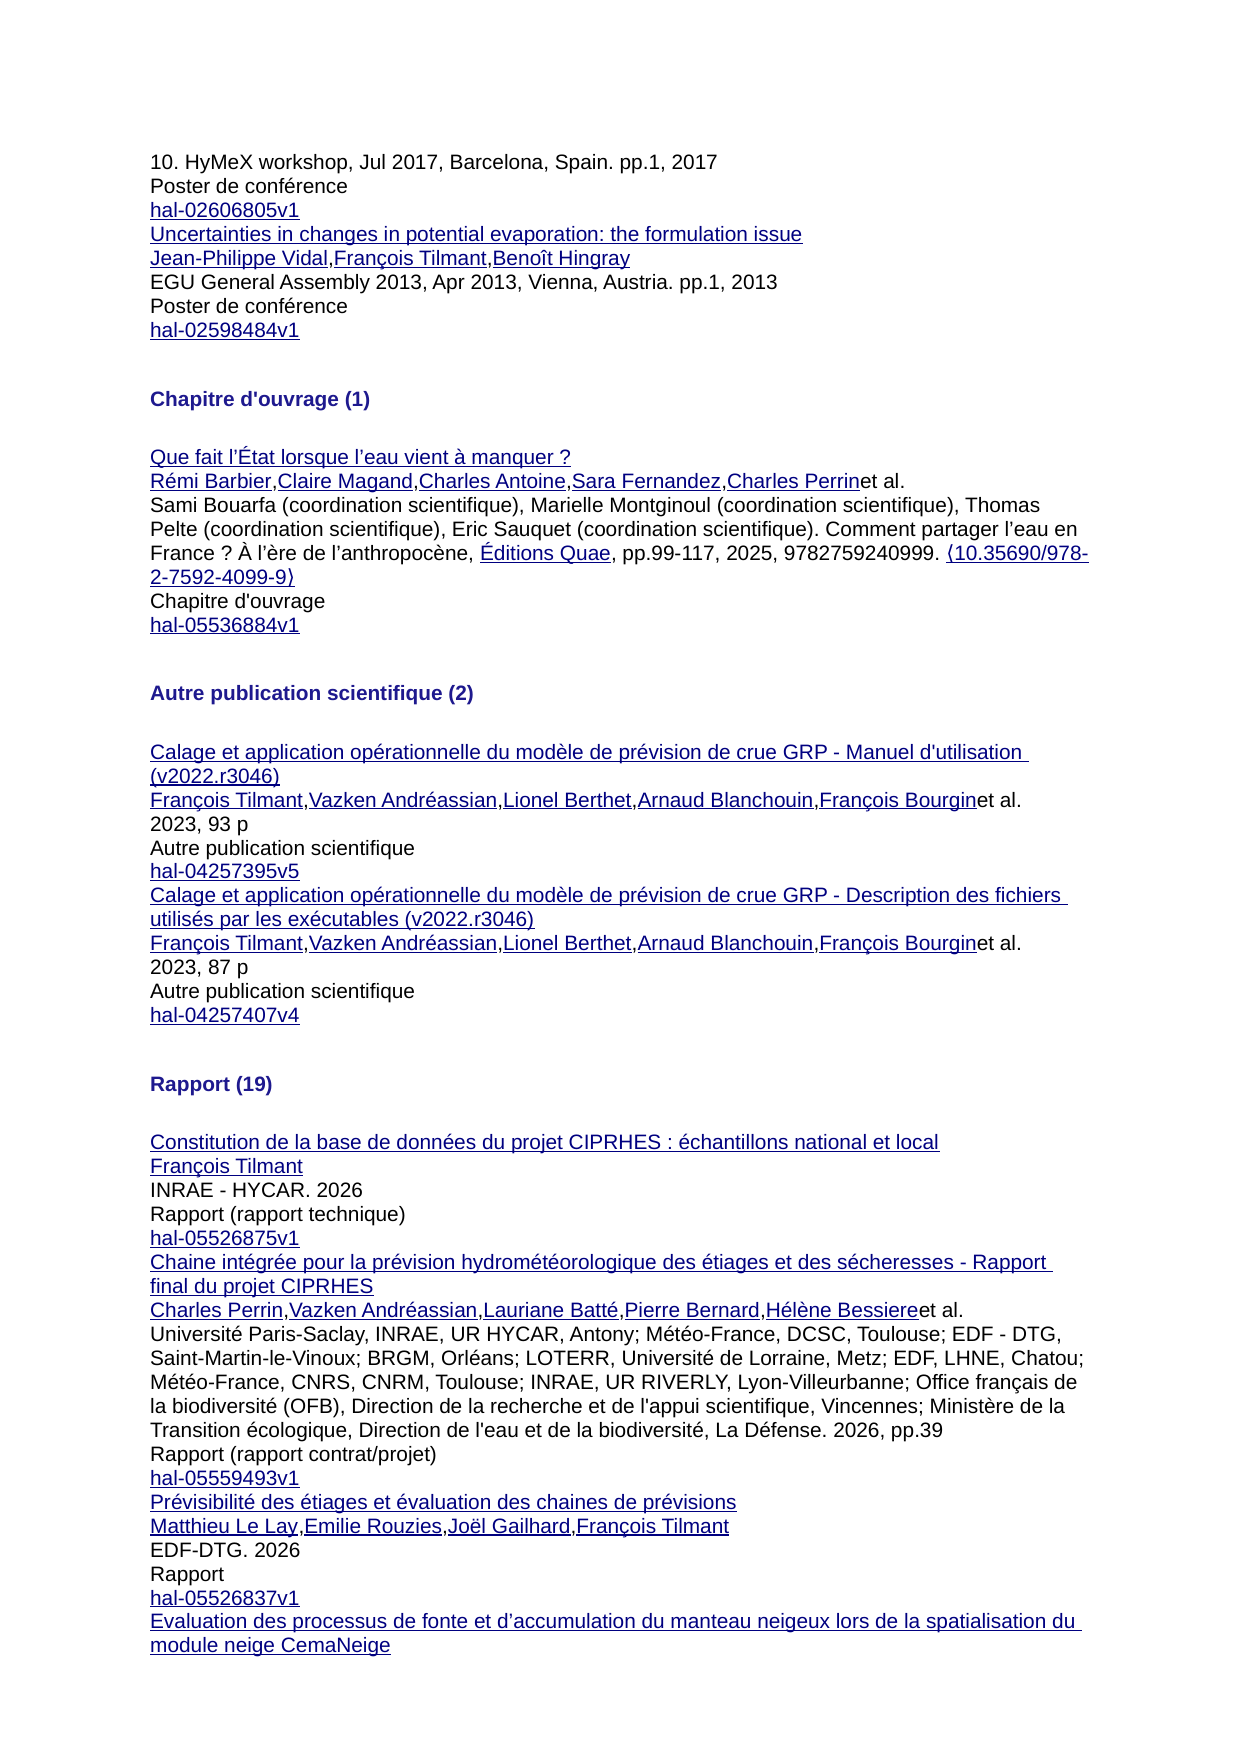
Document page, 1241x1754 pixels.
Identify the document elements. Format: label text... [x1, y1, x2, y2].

table_cell Chaine intégrée pour la prévision hydrométéorologique des étiages et des sécheresses - Rapport final du projet CIPRHES Charles Perrin,Vazken Andréassian,Lauriane Batté,Pierre Bernard,Hélène Bessiereet al. Université Paris-Saclay, INRAE, UR HYCAR, Antony; Météo-France, DCSC, Toulouse; EDF - DTG, Saint-Martin-le-Vinoux; BRGM, Orléans; LOTERR, Université de Lorraine, Metz; EDF, LHNE, Chatou; Météo-France, CNRS, CNRM, Toulouse; INRAE, UR RIVERLY, Lyon-Villeurbanne; Office français de la biodiversité (OFB), Direction de la recherche et de l'appui scientifique, Vincennes; Ministère de la Transition écologique, Direction de l'eau et de la biodiversité, La Défense. 2026, pp.39 Rapport (rapport contrat/projet) hal-05559493v1 [150, 1250, 1090, 1489]
table_cell Prévisibilité des étiages et évaluation des chaines de prévisions Matthieu Le Lay,Emilie Rouzies,Joël Gailhard,François Tilmant EDF-DTG. 2026 Rapport hal-05526837v1 [150, 1490, 1090, 1609]
table_cell Uncertainties in changes in potential evaporation: the formulation issue Jean-Philippe Vidal,François Tilmant,Benoît Hingray EGU General Assembly 2013, Apr 2013, Vienna, Austria. pp.1, 2013 Poster de conférence hal-02598484v1 [150, 222, 1090, 342]
subtitle Chapitre d'ouvrage (1) [150, 386, 1090, 410]
subtitle Autre publication scientifique (2) [150, 681, 1090, 705]
table_header Que fait l’État lorsque l’eau vient à manquer ? Rémi Barbier,Claire Magand,Charles Antoine,Sara Fernandez,Charles Perrinet al. Sami Bouarfa (coordination scientifique), Marielle Montginoul (coordination scientifique), Thomas Pelte (coordination scientifique), Eric Sauquet (coordination scientifique). Comment partager l’eau en France ? À l’ère de l’anthropocène, Éditions Quae, pp.99-117, 2025, 9782759240999. ⟨10.35690/978-2-7592-4099-9⟩ Chapitre d'ouvrage hal-05536884v1 [150, 445, 1090, 636]
subtitle Rapport (19) [150, 1072, 1090, 1096]
table_cell Calage et application opérationnelle du modèle de prévision de crue GRP - Description des fichiers utilisés par les exécutables (v2022.r3046) François Tilmant,Vazken Andréassian,Lionel Berthet,Arnaud Blanchouin,François Bourginet al. 2023, 87 p Autre publication scientifique hal-04257407v4 [150, 883, 1090, 1027]
table_header Calage et application opérationnelle du modèle de prévision de crue GRP - Manuel d'utilisation (v2022.r3046) François Tilmant,Vazken Andréassian,Lionel Berthet,Arnaud Blanchouin,François Bourginet al. 2023, 93 p Autre publication scientifique hal-04257395v5 [150, 740, 1090, 883]
table_cell 10. HyMeX workshop, Jul 2017, Barcelona, Spain. pp.1, 2017 Poster de conférence hal-02606805v1 [150, 150, 1090, 222]
table_cell Evaluation des processus de fonte et d’accumulation du manteau neigeux lors de la spatialisation du module neige CemaNeige [150, 1609, 1090, 1657]
table_header Constitution de la base de données du projet CIPRHES : échantillons national et local François Tilmant INRAE - HYCAR. 2026 Rapport (rapport technique) hal-05526875v1 [150, 1130, 1090, 1250]
